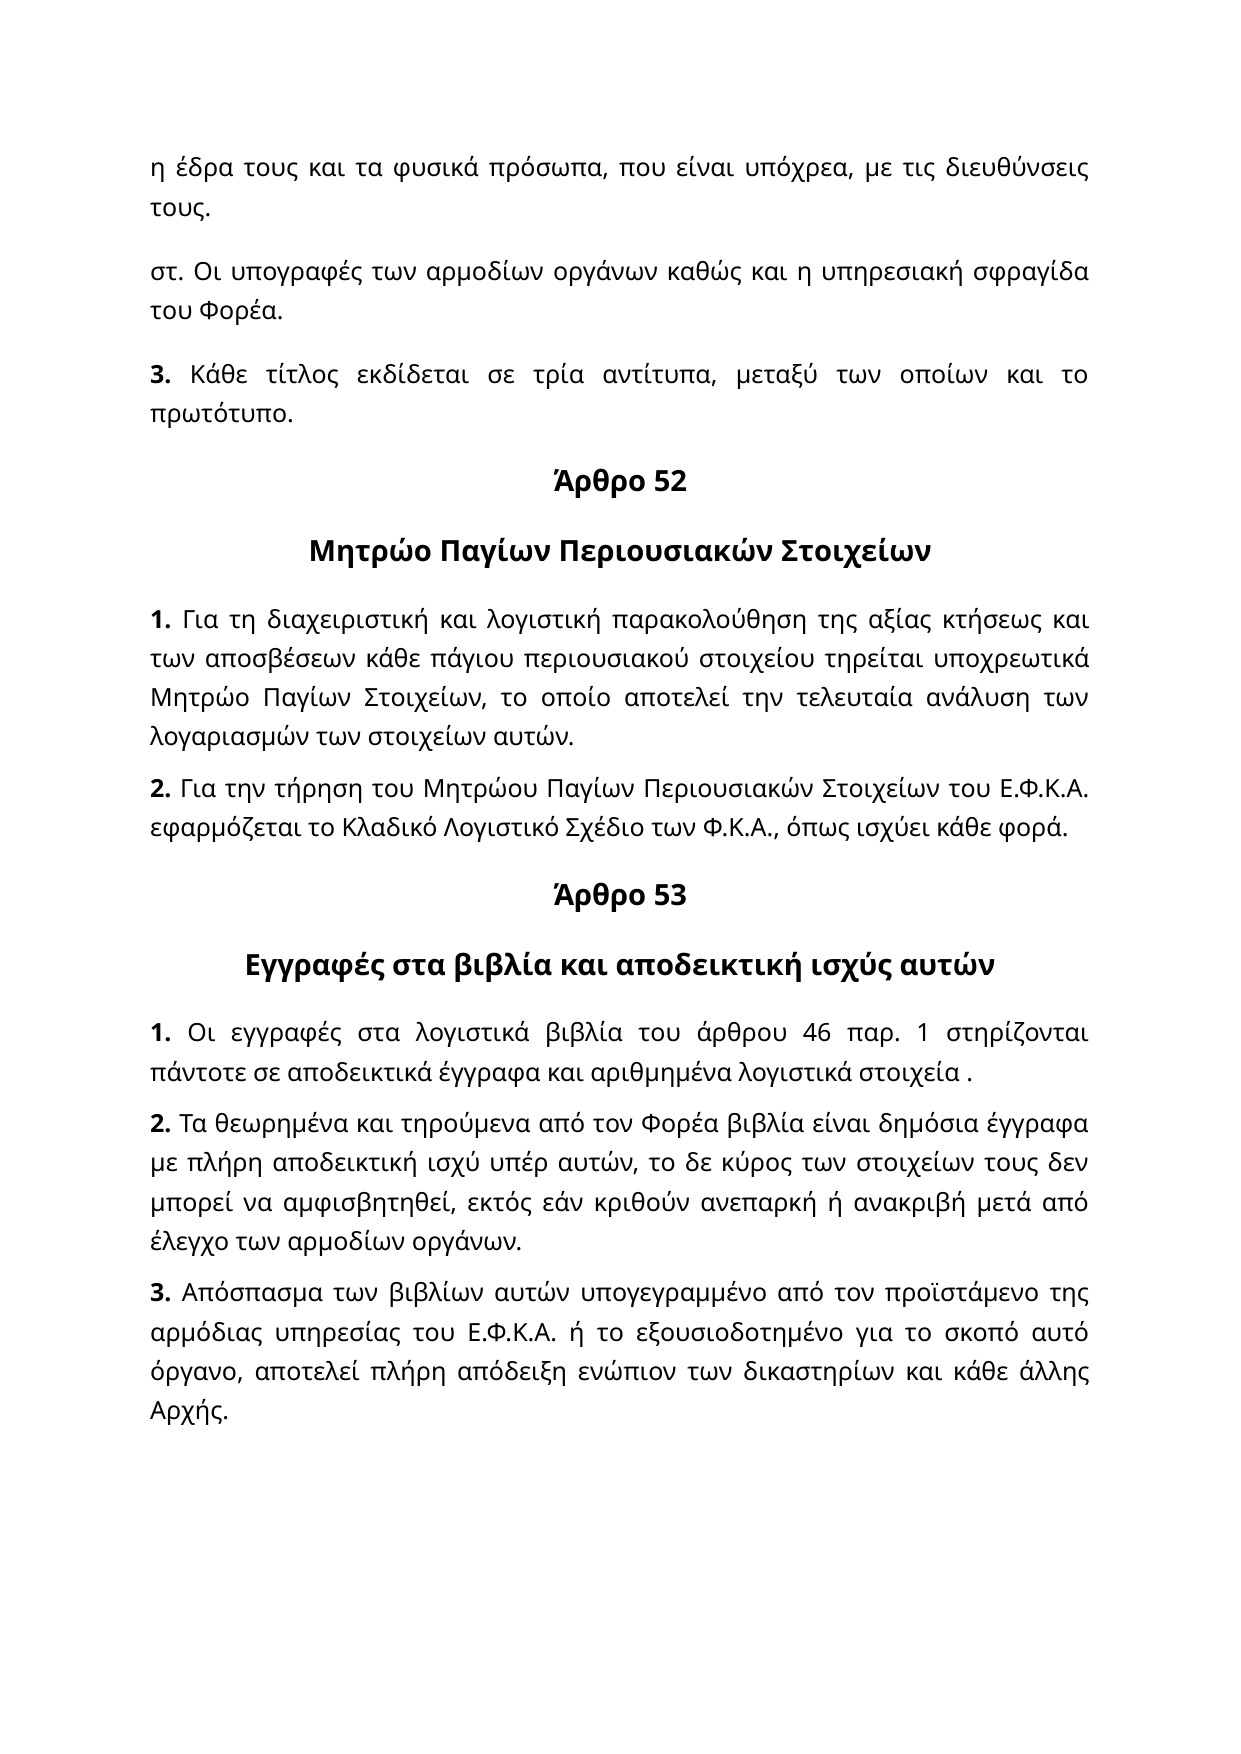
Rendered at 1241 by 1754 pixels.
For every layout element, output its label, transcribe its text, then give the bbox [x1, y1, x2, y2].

text 1. Οι εγγραφές στα λογιστικά βιβλία του άρθρου 46 παρ. 1 στηρίζονται πάντοτε σε αποδεικτικά έγγραφα και αριθμημένα λογιστικά στοιχεία . [150, 1015, 1090, 1088]
text 1. Για τη διαχειριστική και λογιστική παρακολούθηση της αξίας κτήσεως και των αποσβέσεων κάθε πάγιου περιουσιακού στοιχείου τηρείται υποχρεωτικά Μητρώο Παγίων Στοιχείων, το οποίο αποτελεί την τελευταία ανάλυση των λογαριασμών των στοιχείων αυτών. [150, 601, 1090, 753]
subtitle Μητρώο Παγίων Περιουσιακών Στοιχείων [150, 531, 1090, 570]
text η έδρα τους και τα φυσικά πρόσωπα, που είναι υπόχρεα, με τις διευθύνσεις τους. [150, 150, 1090, 223]
subtitle Εγγραφές στα βιβλία και αποδεικτική ισχύς αυτών [150, 944, 1090, 984]
text 2. Για την τήρηση του Μητρώου Παγίων Περιουσιακών Στοιχείων του Ε.Φ.Κ.Α. εφαρμόζεται το Κλαδικό Λογιστικό Σχέδιο των Φ.Κ.Α., όπως ισχύει κάθε φορά. [150, 770, 1090, 844]
subtitle Άρθρο 52 [150, 460, 1090, 500]
subtitle Άρθρο 53 [150, 874, 1090, 913]
text 3. Απόσπασμα των βιβλίων αυτών υπογεγραμμένο από τον προϊστάμενο της αρμόδιας υπηρεσίας του Ε.Φ.Κ.Α. ή το εξουσιοδοτημένο για το σκοπό αυτό όργανο, αποτελεί πλήρη απόδειξη ενώπιον των δικαστηρίων και κάθε άλλης Αρχής. [150, 1275, 1090, 1427]
text στ. Οι υπογραφές των αρμοδίων οργάνων καθώς και η υπηρεσιακή σφραγίδα του Φορέα. [150, 253, 1090, 327]
text 2. Τα θεωρημένα και τηρούμενα από τον Φορέα βιβλία είναι δημόσια έγγραφα με πλήρη αποδεικτική ισχύ υπέρ αυτών, το δε κύρος των στοιχείων τους δεν μπορεί να αμφισβητηθεί, εκτός εάν κριθούν ανεπαρκή ή ανακριβή μετά από έλεγχο των αρμοδίων οργάνων. [150, 1106, 1090, 1257]
text 3. Κάθε τίτλος εκδίδεται σε τρία αντίτυπα, μεταξύ των οποίων και το πρωτότυπο. [150, 357, 1090, 430]
